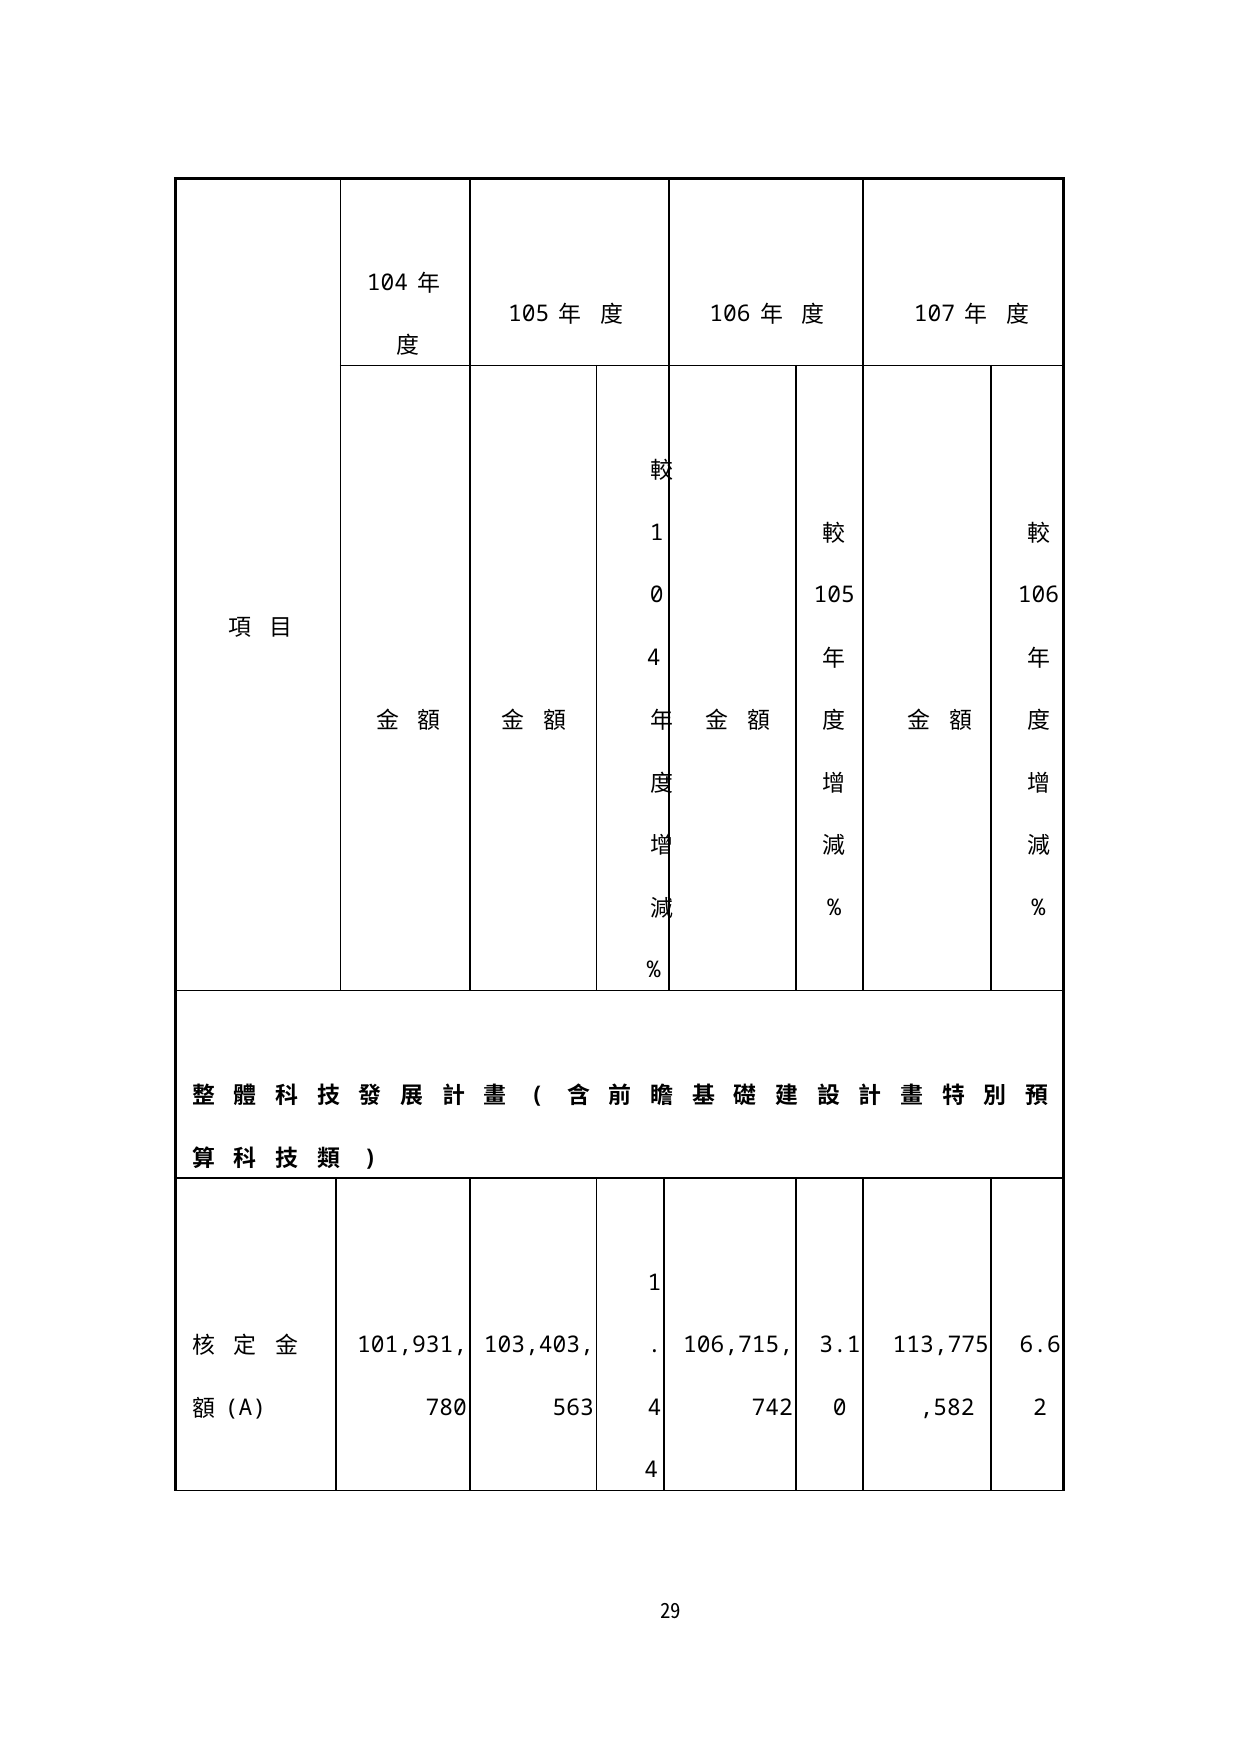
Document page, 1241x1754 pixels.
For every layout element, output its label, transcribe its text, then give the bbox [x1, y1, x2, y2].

table_cell 較104年度增減% [597, 366, 668, 990]
table_cell 整體科技發展計畫(含前瞻基礎建設計畫特別預算科技類) [177, 991, 1062, 1177]
table_cell 金額 [471, 366, 596, 990]
table_header 項目 [177, 180, 340, 990]
table_cell 金額 [864, 366, 990, 990]
table_cell 1.44 [597, 1179, 663, 1490]
table_header 104年度 [341, 180, 469, 365]
table_header 106年度 [670, 180, 862, 365]
table_cell 核定金額(A) [177, 1179, 335, 1490]
table_cell 3.10 [797, 1179, 862, 1490]
table_cell 6.62 [992, 1179, 1062, 1490]
table_cell 較106年度增減% [992, 366, 1062, 990]
table_cell 金額 [341, 366, 469, 990]
table_cell 103,403,563 [471, 1179, 596, 1490]
table_cell 101,931,780 [337, 1179, 469, 1490]
table_cell 113,775,582 [864, 1179, 990, 1490]
table_header 105年度 [471, 180, 668, 365]
table_cell 金額 [670, 366, 795, 990]
table_cell 106,715,742 [665, 1179, 795, 1490]
table_header 107年度 [864, 180, 1062, 365]
table_cell 較105年度增減% [797, 366, 862, 990]
